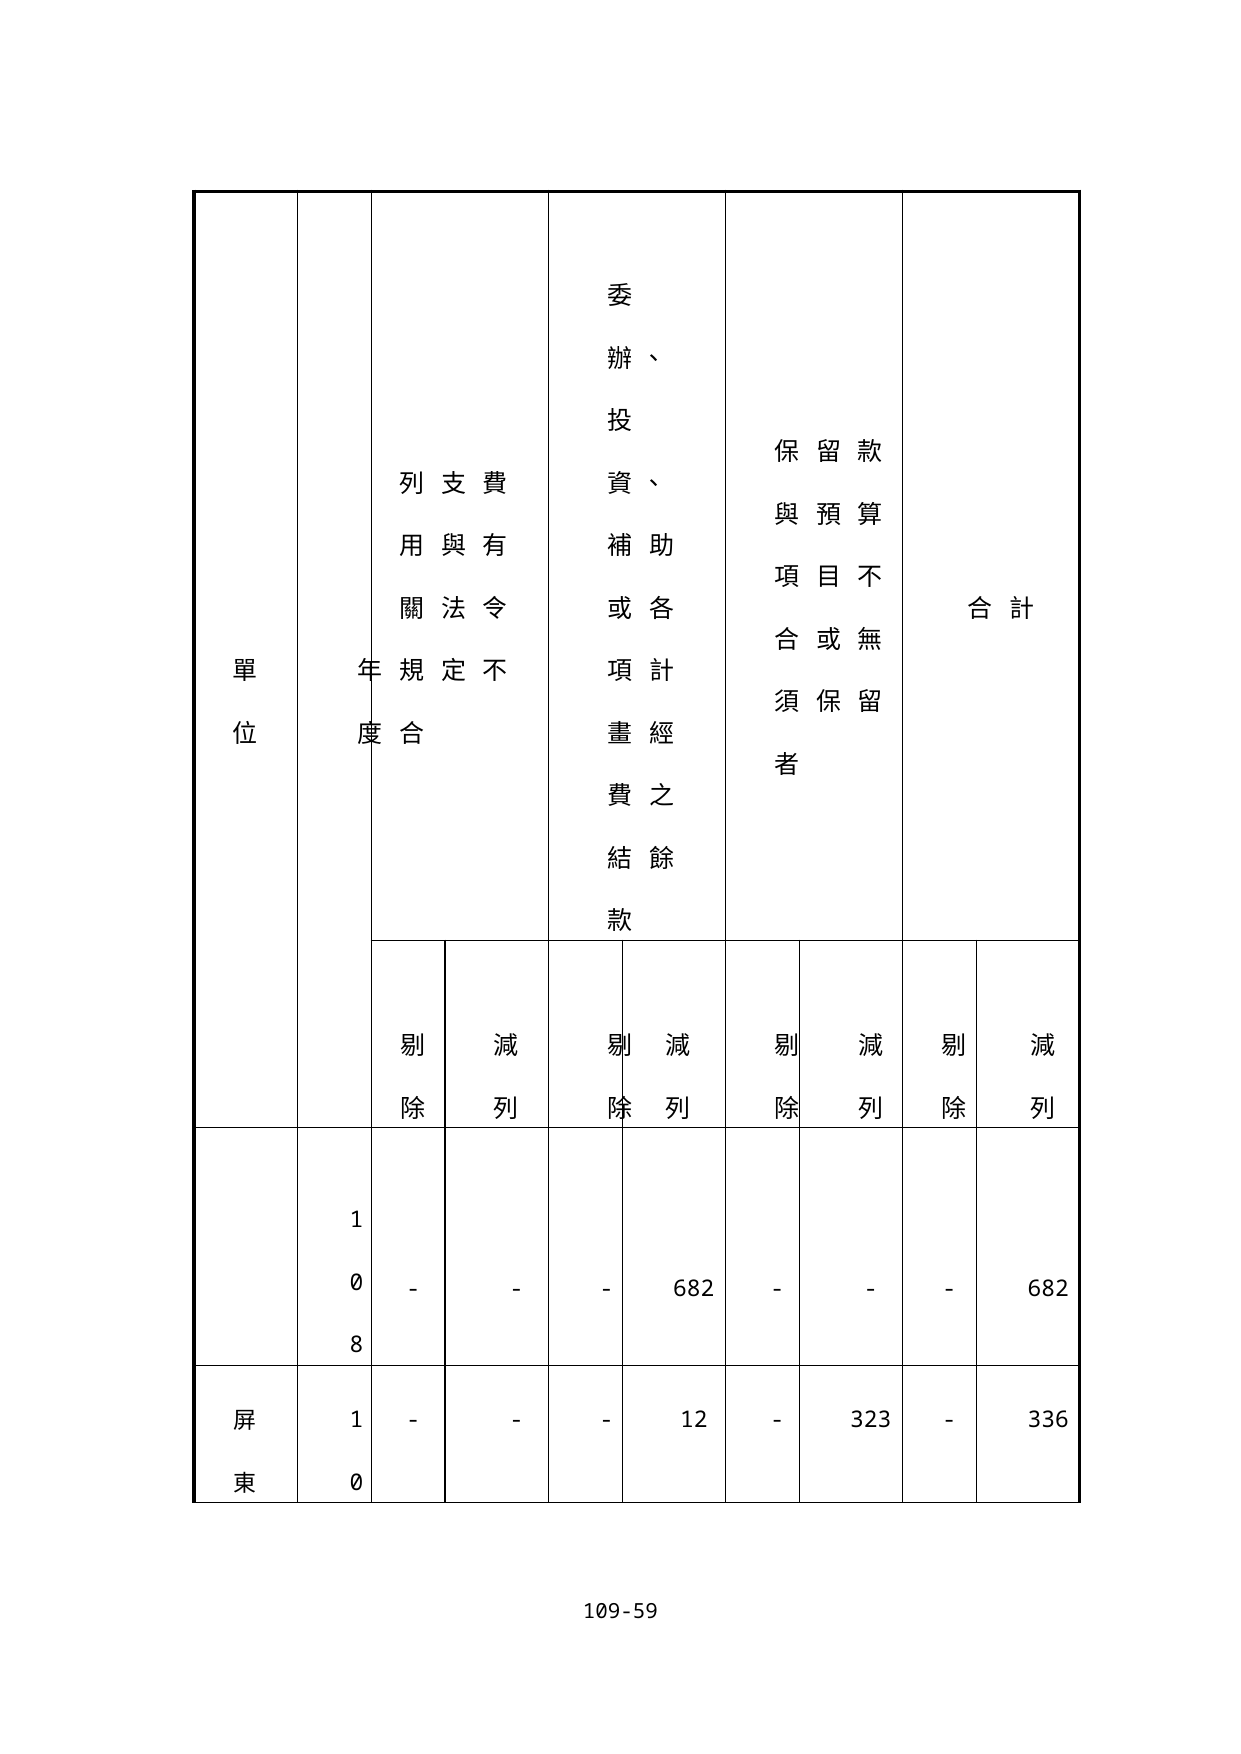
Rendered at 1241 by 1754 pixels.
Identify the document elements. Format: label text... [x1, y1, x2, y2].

table_cell - [903, 1128, 976, 1365]
table_header 保留款與預算項目不合或無須保留者 [726, 193, 902, 939]
table_cell 減列 [977, 941, 1078, 1127]
table_cell - [549, 1128, 622, 1365]
table_cell - [903, 1366, 976, 1502]
table_cell - [800, 1128, 902, 1365]
table_cell - [549, 1366, 622, 1502]
table_header 委辦、投資、補助或各項計畫經費之結餘款 [549, 193, 725, 939]
table_cell 剔除 [372, 941, 444, 1127]
table_cell 減列 [800, 941, 902, 1127]
table_cell 剔除 [726, 941, 799, 1127]
table_header 單位 [196, 193, 297, 1127]
table_cell 12 [623, 1366, 725, 1502]
table_header 列支費用與有關法令規定不合 [372, 193, 548, 939]
table_cell 剔除 [903, 941, 976, 1127]
table_cell 323 [800, 1366, 902, 1502]
table_cell 屏東 [196, 1366, 297, 1502]
table_cell 682 [977, 1128, 1078, 1365]
table_cell - [372, 1366, 444, 1502]
table_cell 減列 [623, 941, 725, 1127]
table_cell 108 [298, 1128, 371, 1365]
table_cell 336 [977, 1366, 1078, 1502]
table_cell 682 [623, 1128, 725, 1365]
table_cell - [446, 1366, 548, 1502]
table_cell - [372, 1128, 444, 1365]
table_cell 剔除 [549, 941, 622, 1127]
table_cell - [446, 1128, 548, 1365]
table_header 合計 [903, 193, 1078, 939]
table_header 年度 [298, 193, 371, 1127]
table_cell [196, 1128, 297, 1365]
table_cell - [726, 1128, 799, 1365]
table_cell 10 [298, 1366, 371, 1502]
table_cell 減列 [446, 941, 548, 1127]
table_cell - [726, 1366, 799, 1502]
